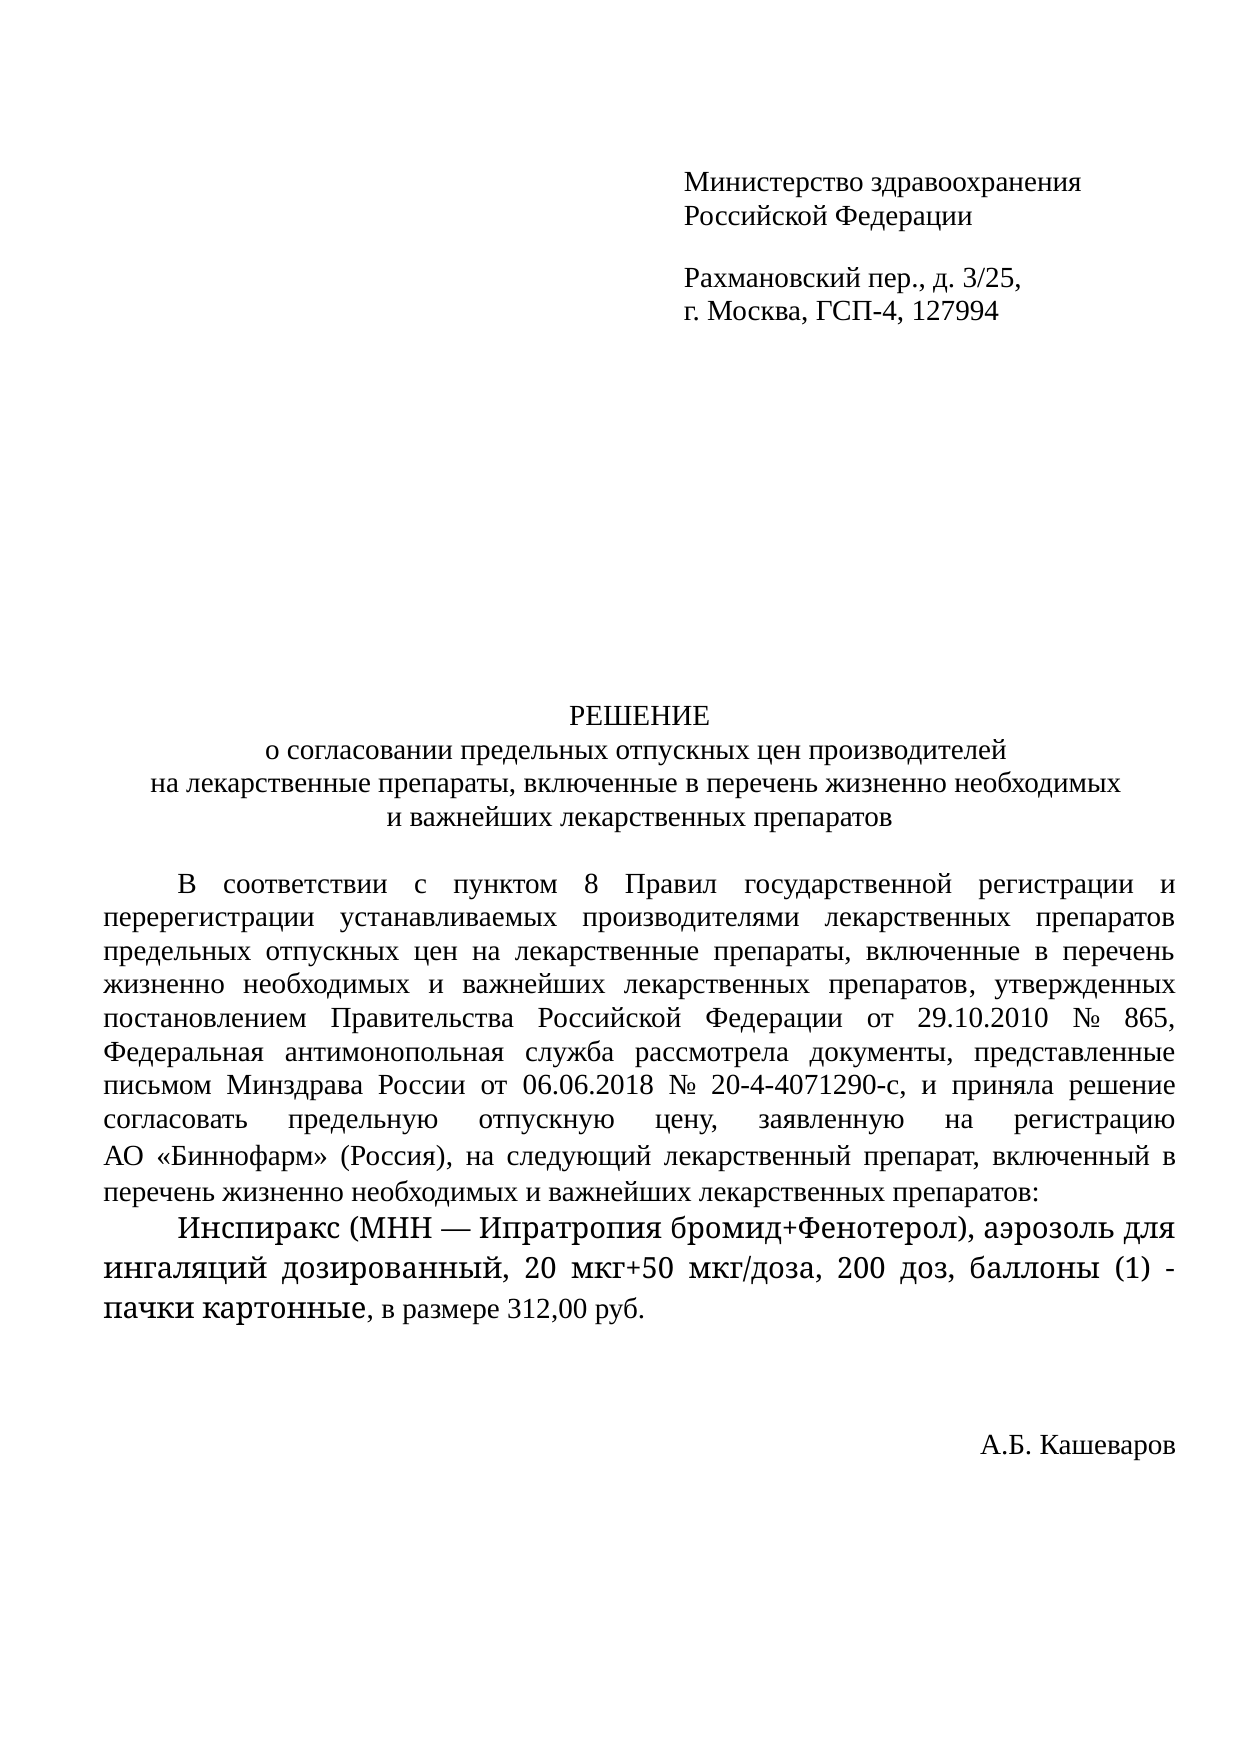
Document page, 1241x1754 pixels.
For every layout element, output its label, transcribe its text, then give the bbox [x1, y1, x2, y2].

text А.Б. Кашеваров [103, 1427, 1176, 1461]
text Инспиракс (МНН — Ипратропия бромид+Фенотерол), аэрозоль для ингаляций дозированный, 20 мкг+50 мкг/доза, 200 доз, баллоны (1) - пачки картонные, в размере 312,00 руб. [103, 1208, 1176, 1327]
text РЕШЕНИЕ [103, 698, 1176, 732]
text Рахмановский пер., д. 3/25, [684, 260, 1176, 293]
text Министерство здравоохранения [684, 164, 1176, 198]
text В соответствии с пунктом 8 Правил государственной регистрации и перерегистрации устанавливаемых производителями лекарственных препаратов предельных отпускных цен на лекарственные препараты, включенные в перечень жизненно необходимых и важнейших лекарственных препаратов, утвержденных постановлением Правительства Российской Федерации от 29.10.2010 № 865, Федеральная антимонопольная служба рассмотрела документы, представленные письмом Минздрава России от 06.06.2018 № 20-4-4071290-с, и приняла решение согласовать предельную отпускную цену, заявленную на регистрацию АО «Биннофарм» (Россия), на следующий лекарственный препарат, включенный в перечень жизненно необходимых и важнейших лекарственных препаратов: [103, 866, 1176, 1208]
text г. Москва, ГСП-4, 127994 [684, 293, 1176, 327]
text Российской Федерации [684, 198, 1176, 231]
text на лекарственные препараты, включенные в перечень жизненно необходимых [103, 765, 1176, 799]
text о согласовании предельных отпускных цен производителей [103, 732, 1176, 765]
text и важнейших лекарственных препаратов [103, 799, 1176, 832]
